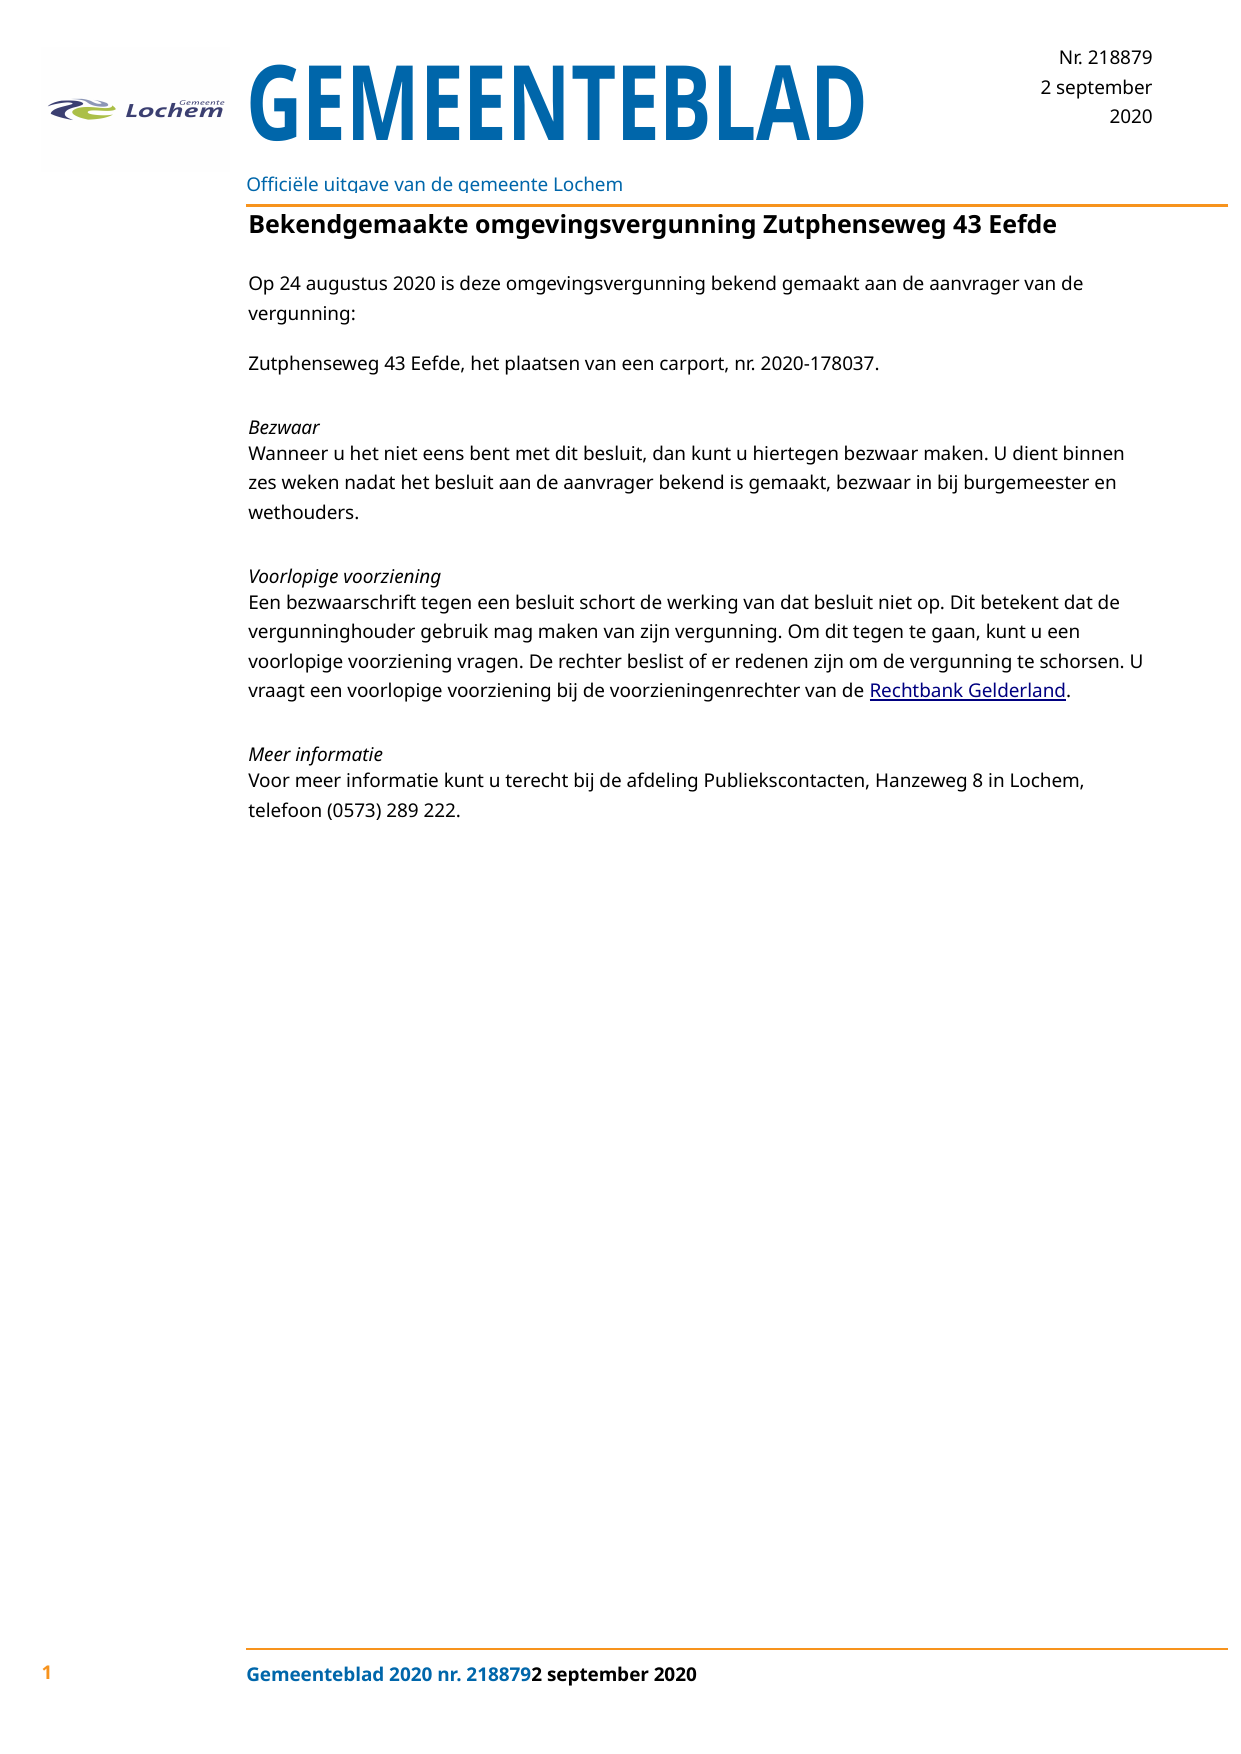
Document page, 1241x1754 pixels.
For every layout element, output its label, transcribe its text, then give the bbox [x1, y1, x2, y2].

text Voor meer informatie kunt u terecht bij de afdeling Publiekscontacten, Hanzeweg 8 in Lochem, telefoon (0573) 289 222. [248, 767, 1152, 823]
text Bekendgemaakte omgevingsvergunning Zutphenseweg 43 Eefde [248, 207, 1152, 241]
text Een bezwaarschrift tegen een besluit schort de werking van dat besluit niet op. Dit betekent dat de vergunninghouder gebruik mag maken van zijn vergunning. Om dit tegen te gaan, kunt u een voorlopige voorziening vragen. De rechter beslist of er redenen zijn om de vergunning te schorsen. U vraagt een voorlopige voorziening bij de voorzieningenrechter van de Rechtbank Gelderland. [248, 589, 1152, 703]
text Bezwaar [248, 414, 1152, 440]
text Zutphenseweg 43 Eefde, het plaatsen van een carport, nr. 2020-178037. [248, 350, 1152, 376]
picture [41, 47, 231, 172]
text Meer informatie [248, 742, 1152, 767]
text Wanneer u het niet eens bent met dit besluit, dan kunt u hiertegen bezwaar maken. U dient binnen zes weken nadat het besluit aan de aanvrager bekend is gemaakt, bezwaar in bij burgemeester en wethouders. [248, 440, 1152, 525]
text Op 24 augustus 2020 is deze omgevingsvergunning bekend gemaakt aan de aanvrager van de vergunning: [248, 270, 1152, 326]
text Voorlopige voorziening [248, 563, 1152, 589]
